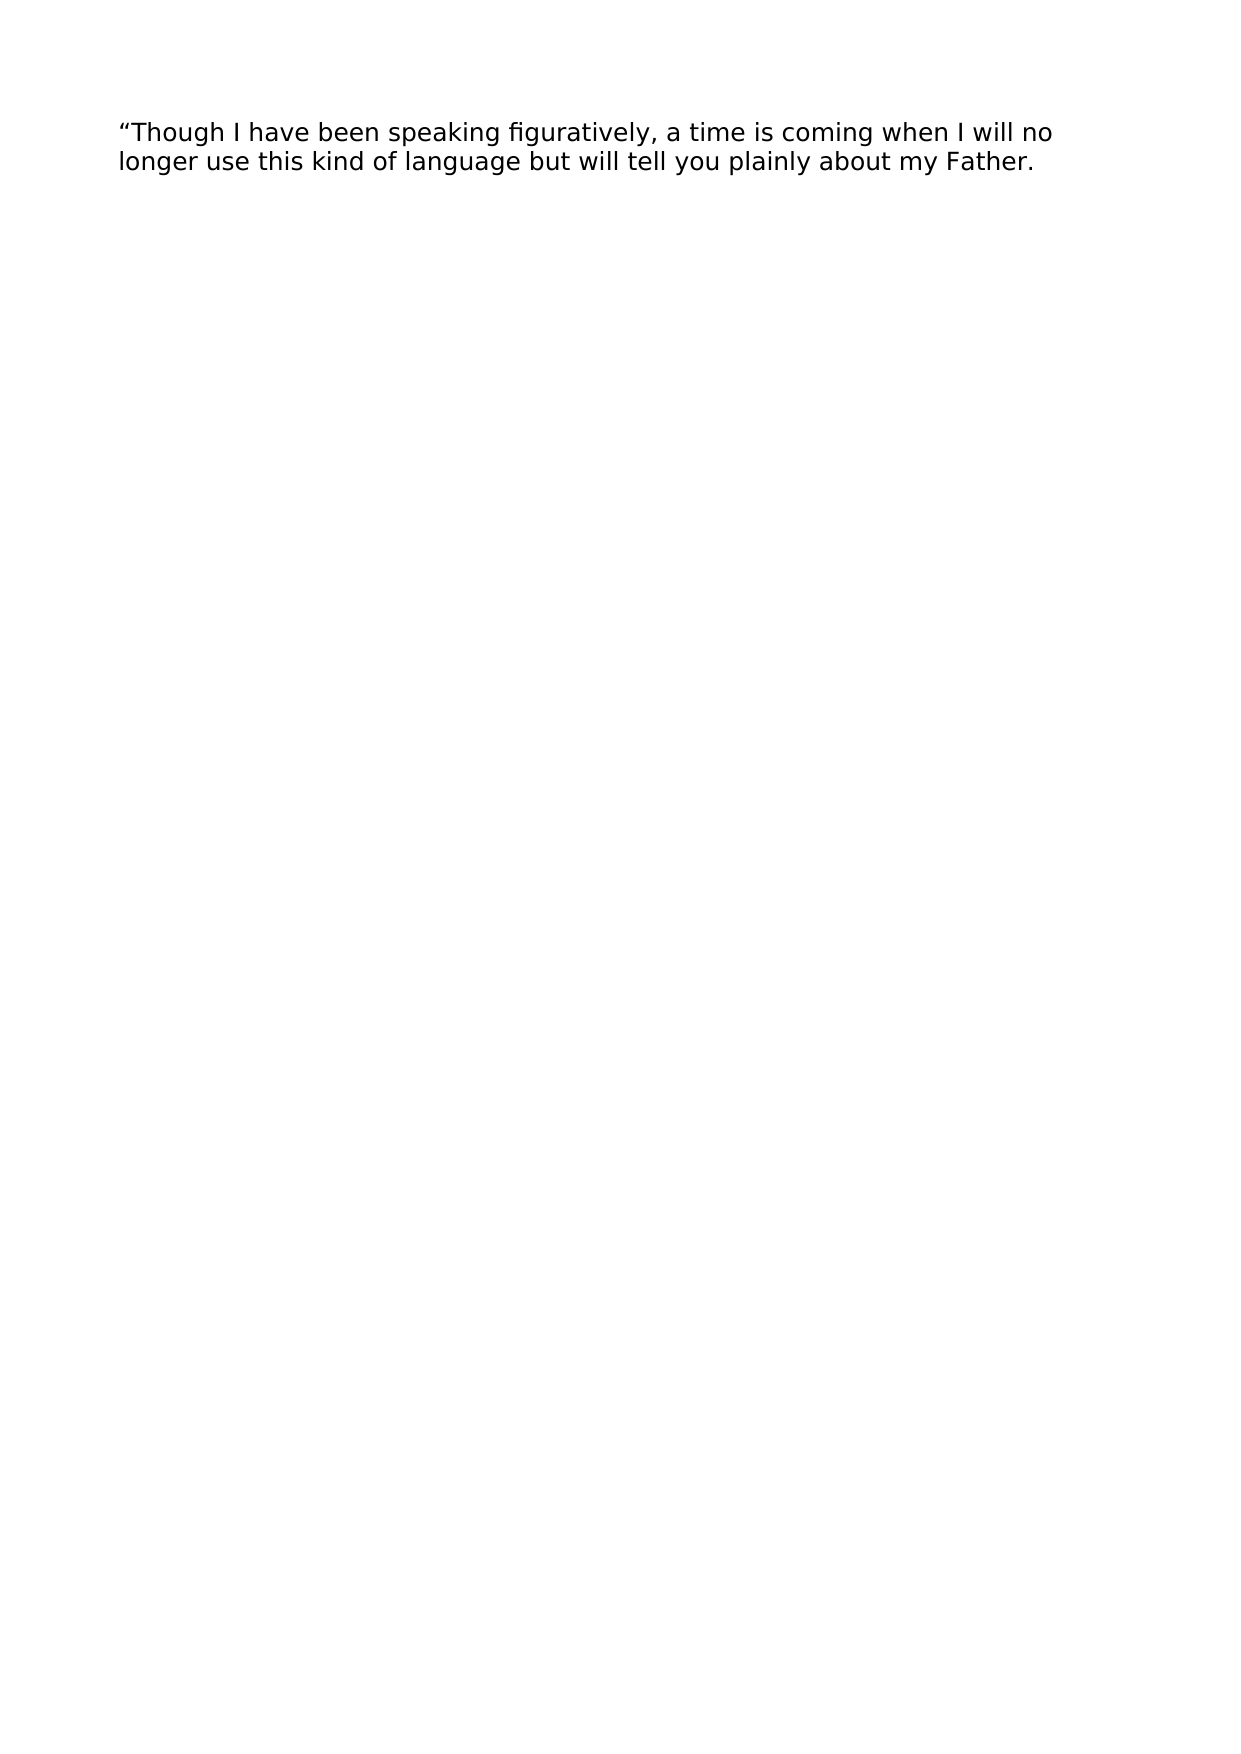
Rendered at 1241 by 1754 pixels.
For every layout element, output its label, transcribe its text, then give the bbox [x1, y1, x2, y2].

text “Though I have been speaking figuratively, a time is coming when I will no longer use this kind of language but will tell you plainly about my Father. [118, 118, 1122, 176]
